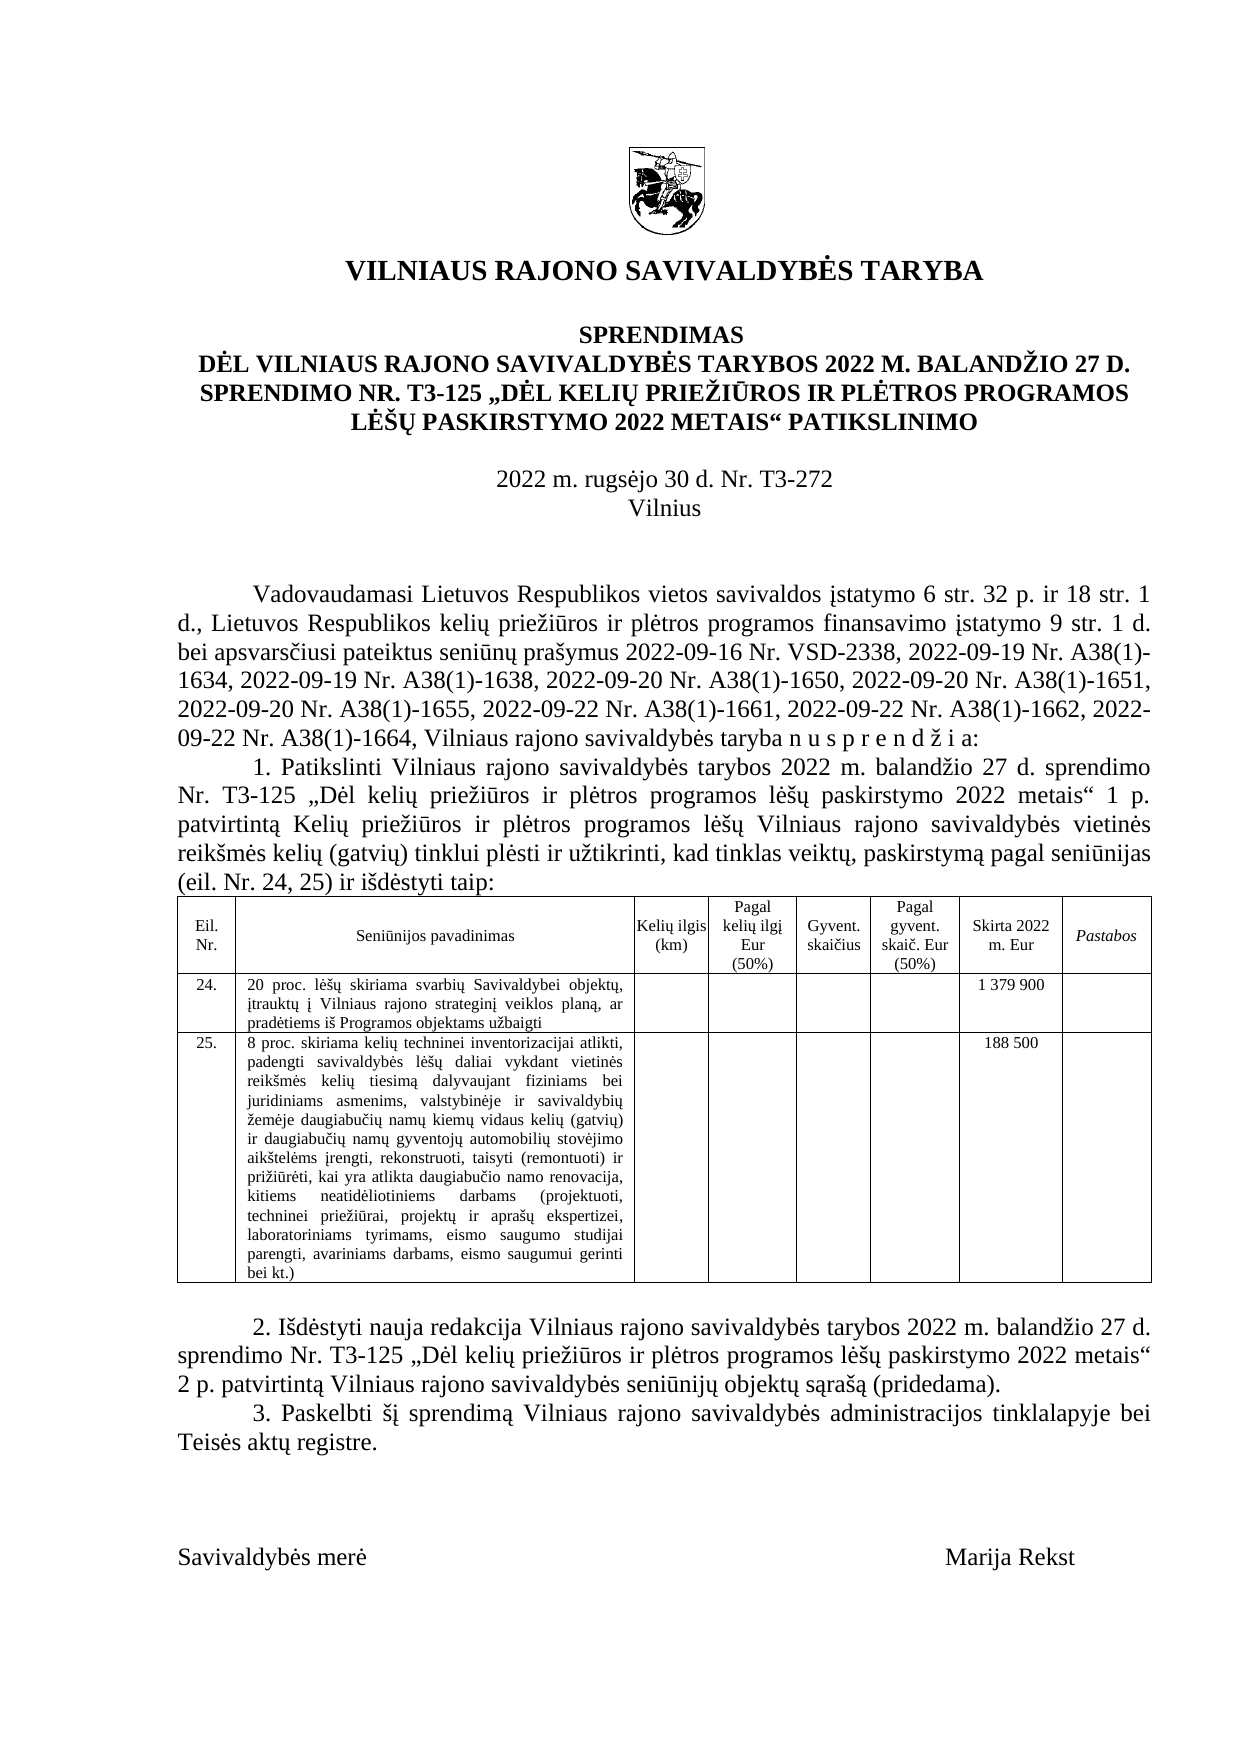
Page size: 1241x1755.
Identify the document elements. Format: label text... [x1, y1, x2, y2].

table_header Gyvent. skaičius [797, 897, 870, 973]
table_cell [635, 1033, 708, 1282]
subtitle DĖL VILNIAUS RAJONO SAVIVALDYBĖS TARYBOS 2022 M. BALANDŽIO 27 D. SPRENDIMO NR. T3-125 „DĖL KELIŲ PRIEŽIŪROS IR PLĖTROS PROGRAMOS LĖŠŲ PASKIRSTYMO 2022 METAIS“ PATIKSLINIMO [177, 349, 1152, 436]
table_cell 188 500 [960, 1033, 1062, 1282]
table_header Kelių ilgis (km) [635, 897, 708, 973]
table_header Seniūnijos pavadinimas [236, 897, 634, 973]
table_cell [709, 974, 796, 1032]
text VILNIAUS RAJONO SAVIVALDYBĖS TARYBA [177, 253, 1152, 287]
table_cell [635, 974, 708, 1032]
table_cell 24. [178, 974, 235, 1032]
table_cell [871, 1033, 959, 1282]
table_cell 25. [178, 1033, 235, 1282]
text Vilnius [177, 493, 1152, 522]
table_cell 20 proc. lėšų skiriama svarbių Savivaldybei objektų, įtrauktų į Vilniaus rajono strateginį veiklos planą, ar pradėtiems iš Programos objektams užbaigti [236, 974, 634, 1032]
table_cell [797, 1033, 870, 1282]
table_header Pagal gyvent. skaič. Eur (50%) [871, 897, 959, 973]
table_cell [1063, 974, 1151, 1032]
text 2022 m. rugsėjo 30 d. Nr. T3-272 [177, 464, 1152, 493]
table_header Pagal kelių ilgį Eur (50%) [709, 897, 796, 973]
table_cell 1 379 900 [960, 974, 1062, 1032]
table_cell [1063, 1033, 1151, 1282]
table_header Eil. Nr. [178, 897, 235, 973]
table_cell [797, 974, 870, 1032]
subtitle SPRENDIMAS [177, 321, 1152, 349]
text Savivaldybės merė Marija Rekst [177, 1542, 1152, 1571]
text Vadovaudamasi Lietuvos Respublikos vietos savivaldos įstatymo 6 str. 32 p. ir 18 str. 1 d., Lietuvos Respublikos kelių priežiūros ir plėtros programos finansavimo įstatymo 9 str. 1 d. bei apsvarsčiusi pateiktus seniūnų prašymus 2022-09-16 Nr. VSD-2338, 2022-09-19 Nr. A38(1)-1634, 2022-09-19 Nr. A38(1)-1638, 2022-09-20 Nr. A38(1)-1650, 2022-09-20 Nr. A38(1)-1651, 2022-09-20 Nr. A38(1)-1655, 2022-09-22 Nr. A38(1)-1661, 2022-09-22 Nr. A38(1)-1662, 2022-09-22 Nr. A38(1)-1664, Vilniaus rajono savivaldybės taryba nusprendžia: [177, 579, 1152, 752]
table_cell [871, 974, 959, 1032]
text 2. Išdėstyti nauja redakcija Vilniaus rajono savivaldybės tarybos 2022 m. balandžio 27 d. sprendimo Nr. T3-125 „Dėl kelių priežiūros ir plėtros programos lėšų paskirstymo 2022 metais“ 2 p. patvirtintą Vilniaus rajono savivaldybės seniūnijų objektų sąrašą (pridedama). [177, 1312, 1152, 1398]
text 1. Patikslinti Vilniaus rajono savivaldybės tarybos 2022 m. balandžio 27 d. sprendimo Nr. T3-125 „Dėl kelių priežiūros ir plėtros programos lėšų paskirstymo 2022 metais“ 1 p. patvirtintą Kelių priežiūros ir plėtros programos lėšų Vilniaus rajono savivaldybės vietinės reikšmės kelių (gatvių) tinklui plėsti ir užtikrinti, kad tinklas veiktų, paskirstymą pagal seniūnijas (eil. Nr. 24, 25) ir išdėstyti taip: [177, 752, 1152, 896]
text 3. Paskelbti šį sprendimą Vilniaus rajono savivaldybės administracijos tinklalapyje bei Teisės aktų registre. [177, 1398, 1152, 1456]
table_cell [709, 1033, 796, 1282]
table_header Pastabos [1063, 897, 1151, 973]
table_header Skirta 2022 m. Eur [960, 897, 1062, 973]
table_cell 8 proc. skiriama kelių techninei inventorizacijai atlikti, padengti savivaldybės lėšų daliai vykdant vietinės reikšmės kelių tiesimą dalyvaujant fiziniams bei juridiniams asmenims, valstybinėje ir savivaldybių žemėje daugiabučių namų kiemų vidaus kelių (gatvių) ir daugiabučių namų gyventojų automobilių stovėjimo aikštelėms įrengti, rekonstruoti, taisyti (remontuoti) ir prižiūrėti, kai yra atlikta daugiabučio namo renovacija, kitiems neatidėliotiniems darbams (projektuoti, techninei priežiūrai, projektų ir aprašų ekspertizei, laboratoriniams tyrimams, eismo saugumo studijai parengti, avariniams darbams, eismo saugumui gerinti bei kt.) [236, 1033, 634, 1282]
